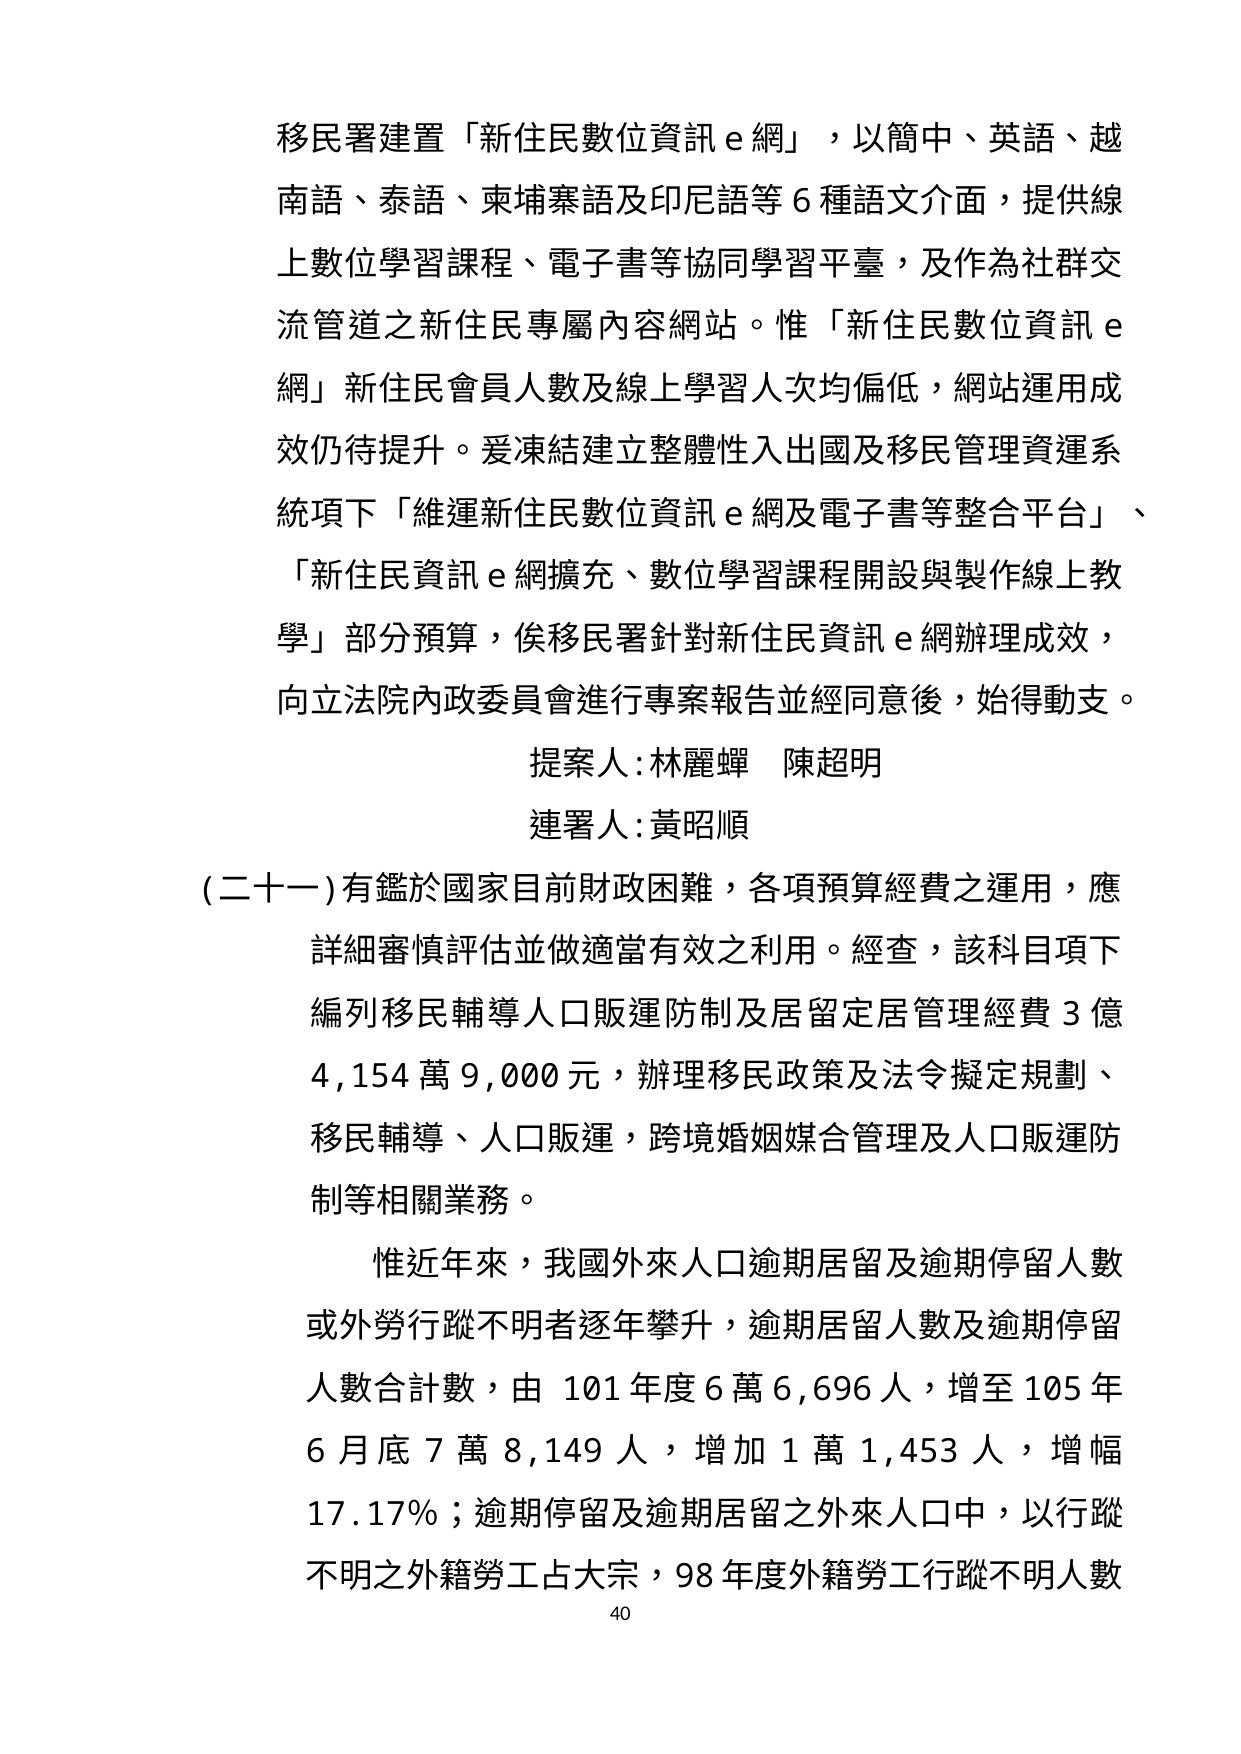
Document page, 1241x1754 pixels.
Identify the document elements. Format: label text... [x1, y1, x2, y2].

text (二十)為縮短新住民族群之數位落差，協助其提升資訊使用能力，移民署建置「新住民數位資訊e網」，以簡中、英語、越南語、泰語、柬埔寨語及印尼語等6種語文介面，提供線上數位學習課程、電子書等協同學習平臺，及作為社群交流管道之新住民專屬內容網站。惟「新住民數位資訊e網」新住民會員人數及線上學習人次均偏低，網站運用成效仍待提升。爰凍結建立整體性入出國及移民管理資運系統項下「維運新住民數位資訊e網及電子書等整合平台」、「新住民資訊e網擴充、數位學習課程開設與製作線上教學」部分預算，俟移民署針對新住民資訊e網辦理成效，向立法院內政委員會進行專案報告並經同意後，始得動支。 [177, 94, 1123, 719]
text 連署人:黃昭順 [162, 782, 1123, 844]
text 提案人:林麗蟬 陳超明 [162, 719, 1123, 782]
text (二十一)有鑑於國家目前財政困難，各項預算經費之運用，應詳細審慎評估並做適當有效之利用。經查，該科目項下編列移民輔導人口販運防制及居留定居管理經費3億4,154萬9,000元，辦理移民政策及法令擬定規劃、移民輔導、人口販運，跨境婚姻媒合管理及人口販運防制等相關業務。 [177, 844, 1123, 1219]
text 惟近年來，我國外來人口逾期居留及逾期停留人數或外勞行蹤不明者逐年攀升，逾期居留人數及逾期停留人數合計數，由 101年度6萬6,696人，增至105年6月底7萬8,149人，增加1萬1,453人，增幅17.17％；逾期停留及逾期居留之外來人口中，以行蹤不明之外籍勞工占大宗，98年度外籍勞工行蹤不明人數 [306, 1219, 1123, 1594]
